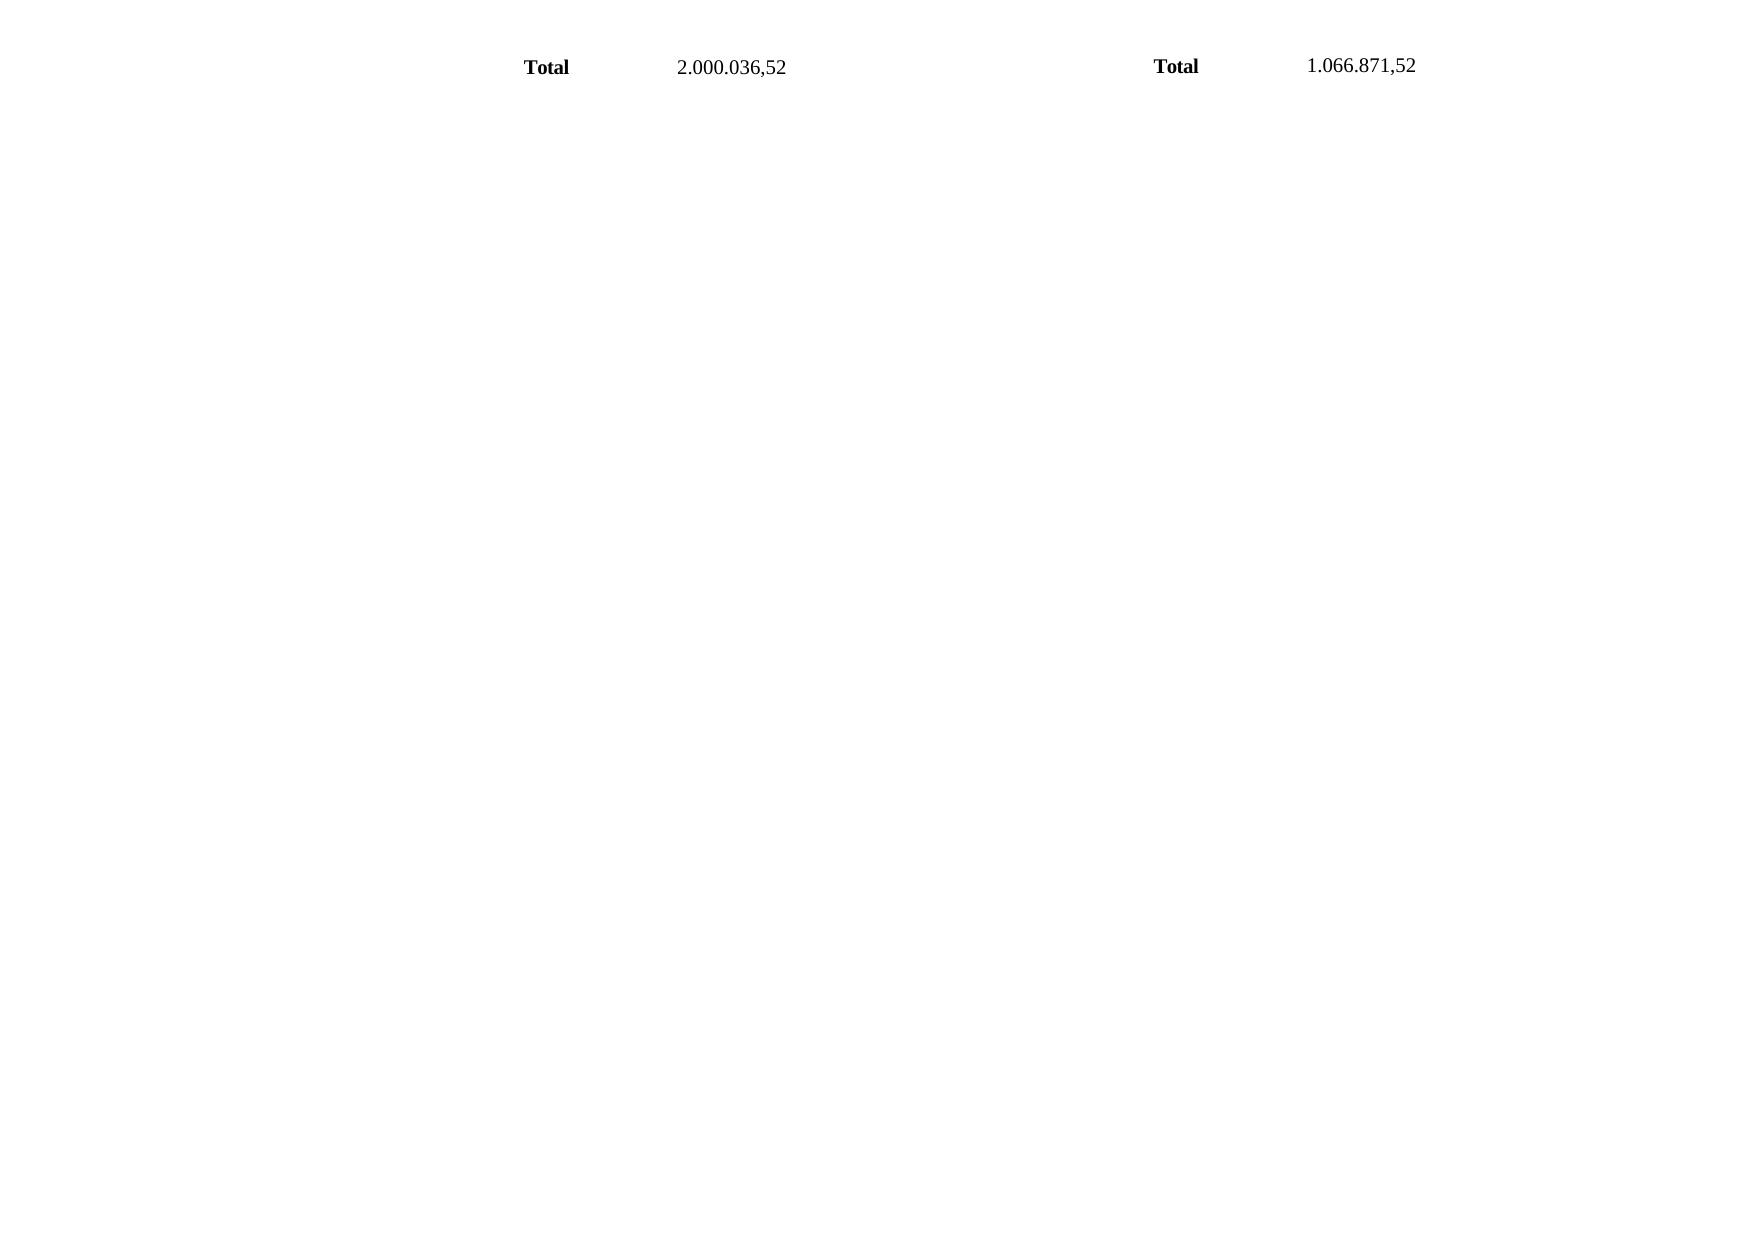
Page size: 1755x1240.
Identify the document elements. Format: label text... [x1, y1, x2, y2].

table_cell 2.000.036,52 [623, 42, 803, 89]
table_cell [804, 42, 1101, 89]
table_cell [185, 42, 469, 89]
table_cell Total [469, 42, 623, 89]
table_cell 1.066.871,52 [1253, 42, 1422, 89]
table_cell Total [1101, 42, 1253, 89]
